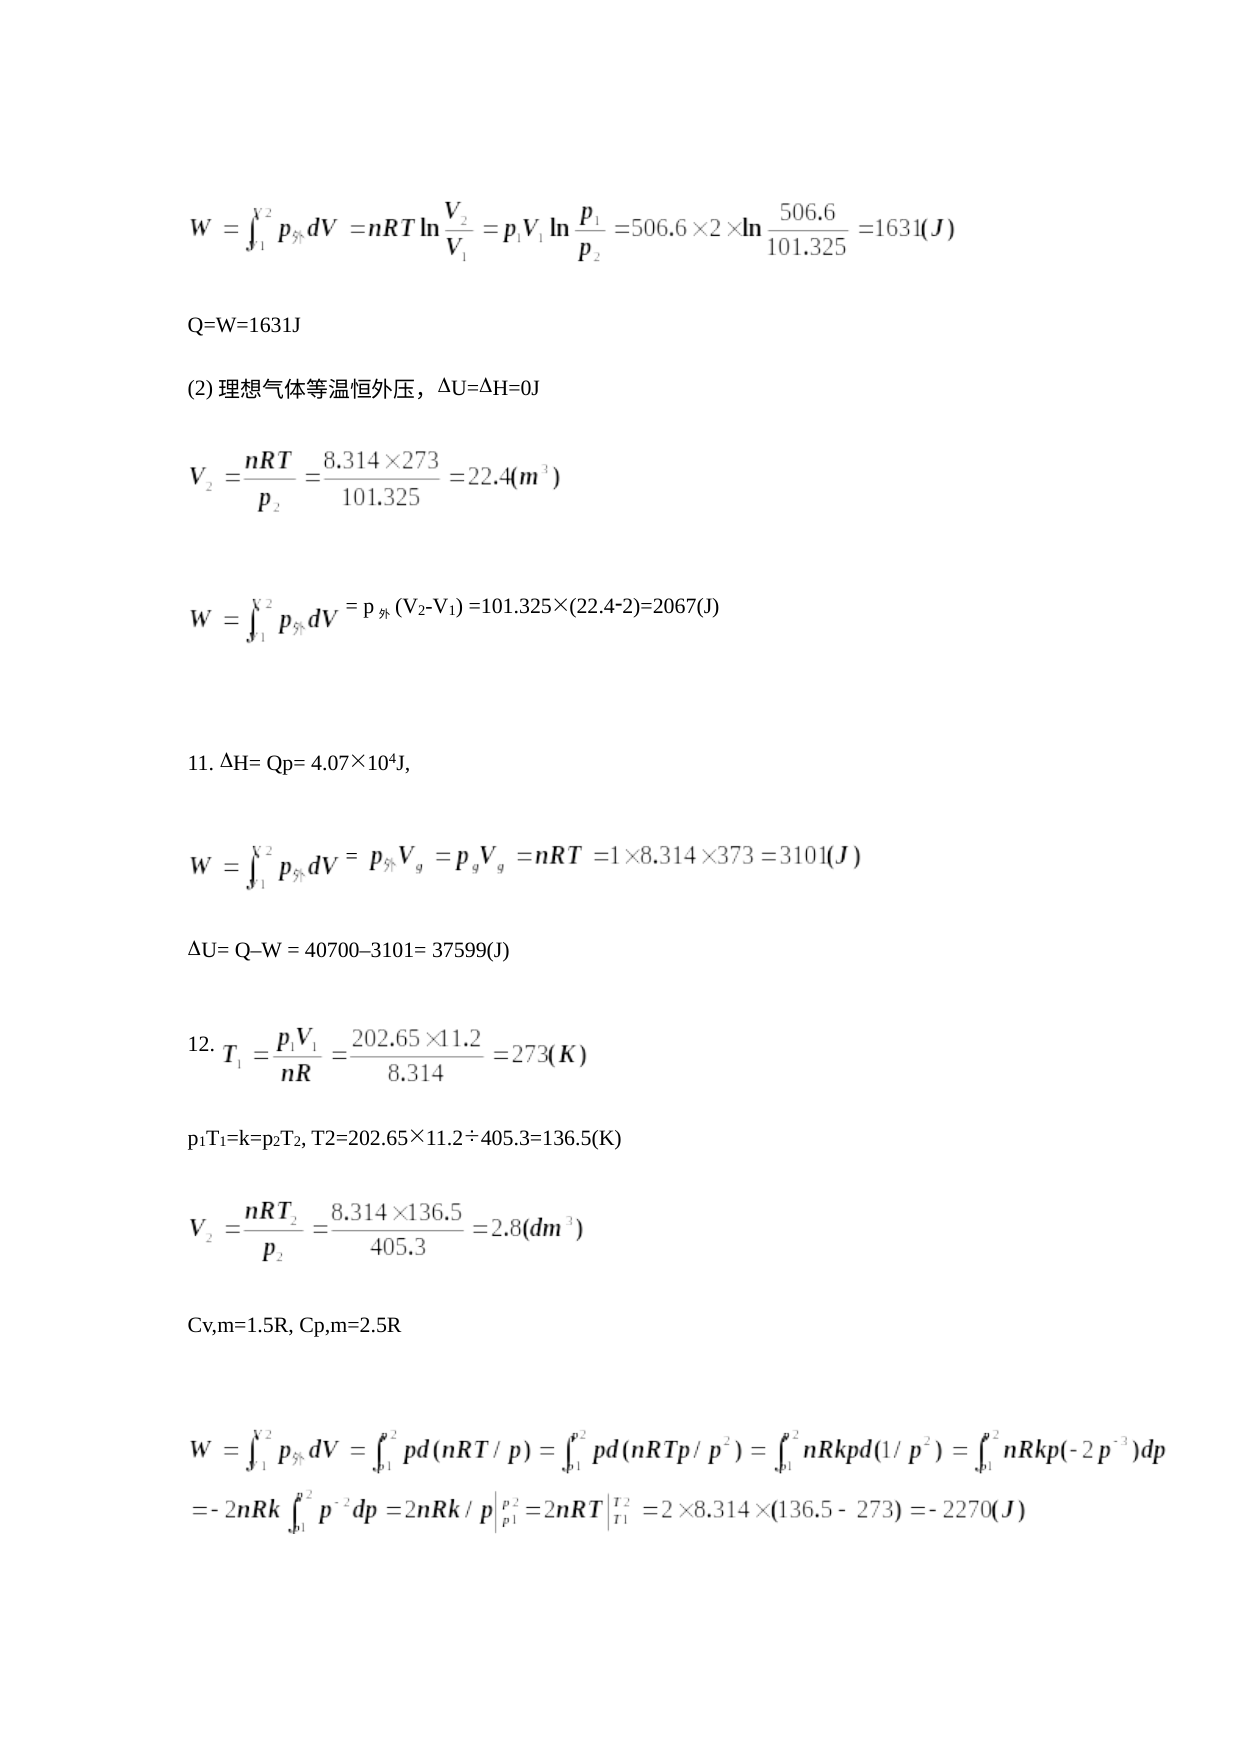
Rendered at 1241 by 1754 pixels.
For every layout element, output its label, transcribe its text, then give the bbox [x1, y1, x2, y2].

text (2) 理想气体等温恒外压，U=H=0J [187, 346, 1053, 408]
text = p外 (V2-V1) =101.325(22.42)=2067(J) [187, 533, 1053, 658]
text Q=W=1631J [187, 283, 1053, 346]
text = [187, 783, 1053, 908]
text 12. [187, 971, 1053, 1096]
text U= Q–W = 40700–3101= 37599(J) [187, 908, 1053, 971]
text p1T1=k=p2T2, T2=202.6511.2405.3=136.5(K) [187, 1096, 1053, 1158]
text Cv,m=1.5R, Cp,m=2.5R [187, 1283, 1053, 1346]
text [187, 1408, 1053, 1533]
text 11. H= Qp= 4.07104J, [187, 721, 1053, 783]
